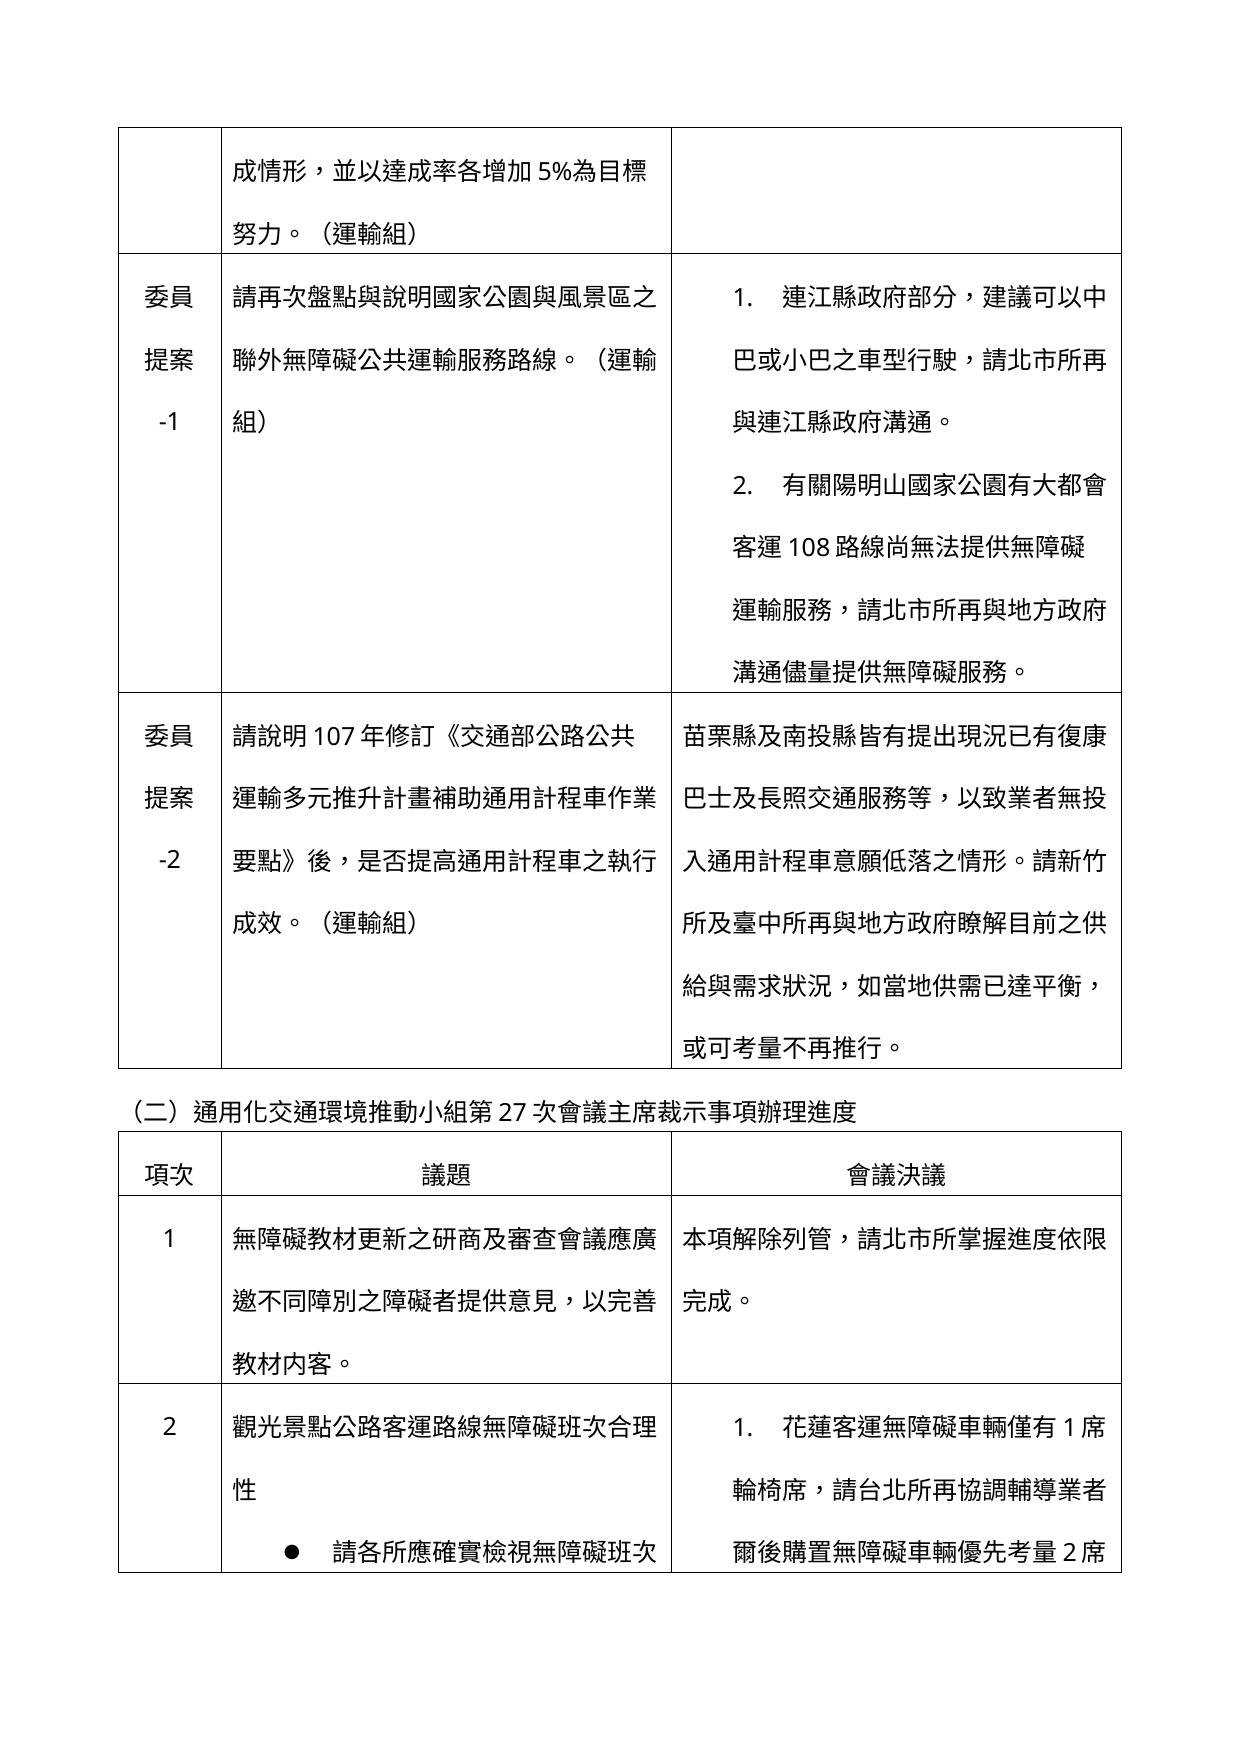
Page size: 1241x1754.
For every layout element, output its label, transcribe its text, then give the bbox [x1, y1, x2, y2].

table_cell 連江縣政府部分，建議可以中巴或小巴之車型行駛，請北市所再與連江縣政府溝通。 有關陽明山國家公園有大都會客運108路線尚無法提供無障礙運輸服務，請北市所再與地方政府溝通儘量提供無障礙服務。 [672, 254, 1121, 692]
table_cell 觀光景點公路客運路線無障礙班次合理性 請各所應確實檢視無障礙班次 [222, 1384, 671, 1572]
table_cell 1 [119, 1196, 221, 1383]
table_cell 無障礙教材更新之研商及審查會議應廣邀不同障別之障礙者提供意見，以完善教材内客。 [222, 1196, 671, 1383]
table_cell 苗栗縣及南投縣皆有提出現況已有復康巴士及長照交通服務等，以致業者無投入通用計程車意願低落之情形。請新竹所及臺中所再與地方政府瞭解目前之供給與需求狀況，如當地供需已達平衡，或可考量不再推行。 [672, 693, 1121, 1068]
table_cell 成情形，並以達成率各增加5%為目標努力。（運輸組） [222, 128, 671, 253]
table_cell [119, 128, 221, 253]
table_header 會議決議 [672, 1132, 1121, 1195]
table_cell 請說明107年修訂《交通部公路公共運輸多元推升計畫補助通用計程車作業要點》後，是否提高通用計程車之執行成效。（運輸組） [222, 693, 671, 1068]
table_cell 委員 提案 -1 [119, 254, 221, 692]
table_cell 委員 提案 -2 [119, 693, 221, 1068]
table_cell 花蓮客運無障礙車輛僅有1席輪椅席，請台北所再協調輔導業者爾後購置無障礙車輛優先考量2席輪椅席之車型。 7121路線回程預約班次至劍湖山的時間為17：00，請嘉義所再與業者協調提供晚一點的時問。 請各所檢視如有5-6 點發車之無障礙班次，請再瞭解該班次是否係配合通勤的時間，若不是，可協調業者提供較晚班次。 [672, 1384, 1121, 1572]
table_header 項次 [119, 1132, 221, 1195]
table_cell 本項解除列管，請北市所掌握進度依限完成。 [672, 1196, 1121, 1383]
table_header 議題 [222, 1132, 671, 1195]
table_cell 2 [119, 1384, 221, 1572]
table_cell [672, 128, 1121, 253]
text （二）通用化交通環境推動小組第27次會議主席裁示事項辦理進度 [118, 1069, 1122, 1131]
table_cell 請再次盤點與說明國家公園與風景區之聯外無障礙公共運輸服務路線。（運輸組） [222, 254, 671, 692]
